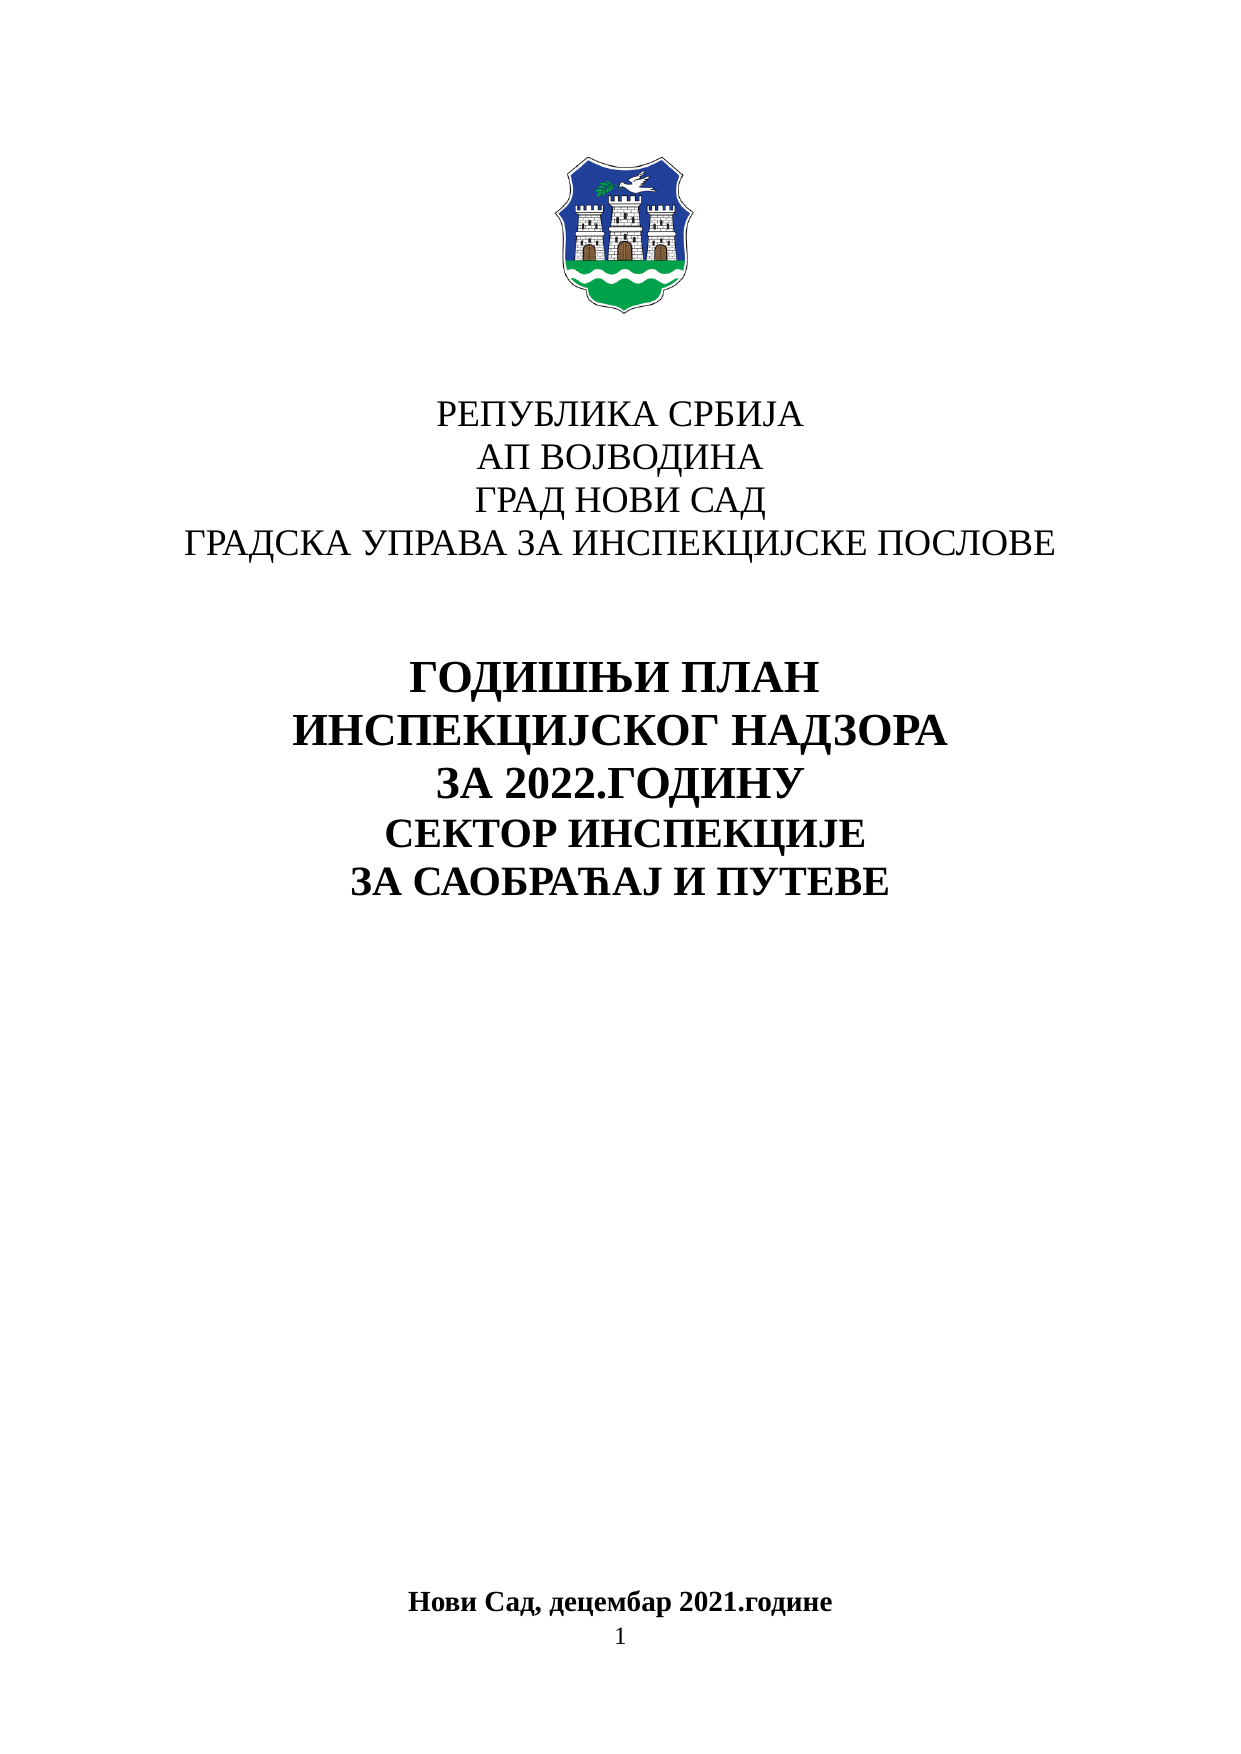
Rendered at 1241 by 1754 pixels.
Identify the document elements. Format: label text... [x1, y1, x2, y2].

text ЗА САОБРАЋАЈ И ПУТЕВЕ [118, 856, 1122, 904]
text Нови Сад, децембар 2021.године [118, 1584, 1122, 1618]
text РЕПУБЛИКА СРБИЈА [118, 391, 1122, 434]
text ГРАДСКА УПРАВА ЗА ИНСПЕКЦИЈСКЕ ПОСЛОВЕ [118, 521, 1122, 564]
text ЗА 2022.ГОДИНУ СЕКТОР ИНСПЕКЦИЈЕ [118, 755, 1122, 856]
text ГРАД НОВИ САД [118, 477, 1122, 521]
text АП ВОЈВОДИНА [118, 434, 1122, 477]
text ИНСПЕКЦИЈСКОГ НАДЗОРА [118, 703, 1122, 755]
text ГОДИШЊИ ПЛАН [118, 650, 1122, 703]
